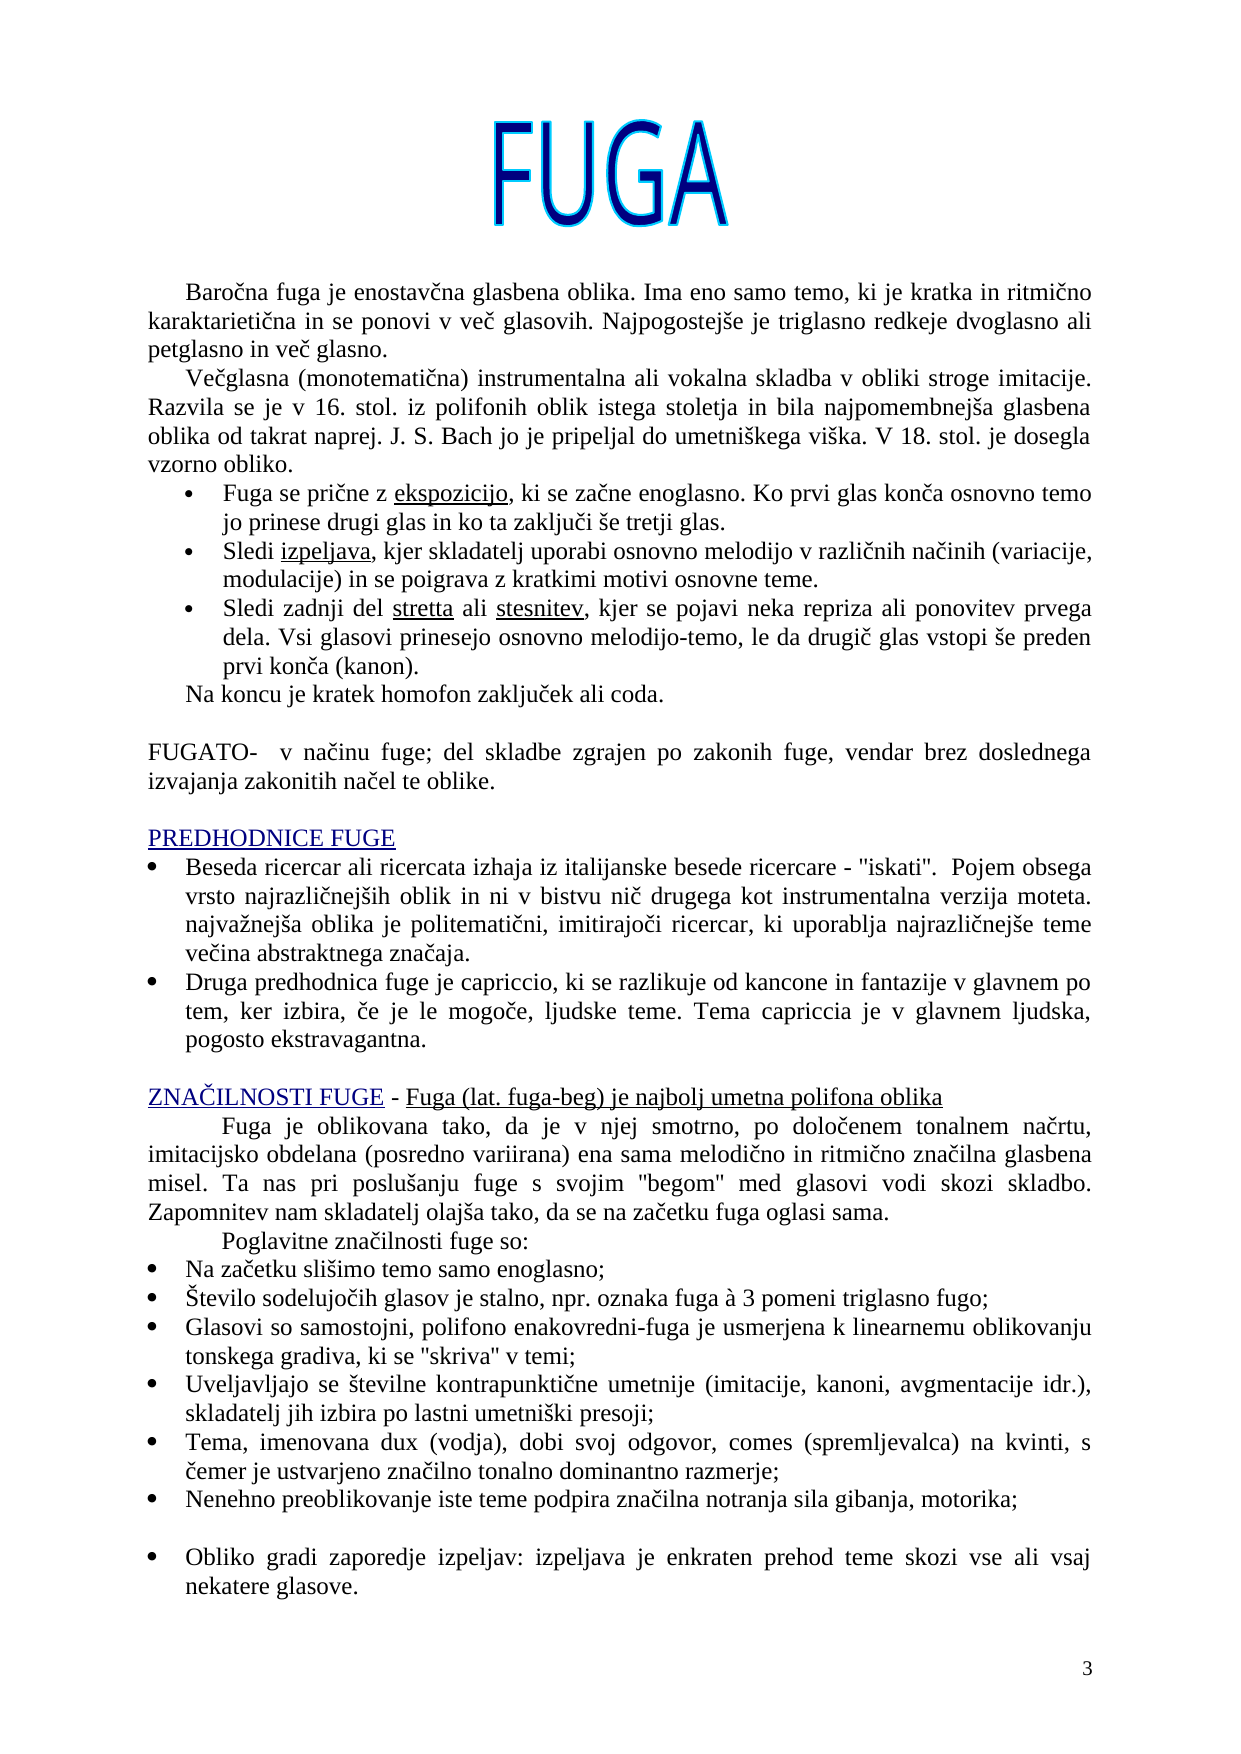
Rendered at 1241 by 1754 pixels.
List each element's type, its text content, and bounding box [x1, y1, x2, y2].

text Večglasna (monotematična) instrumentalna ali vokalna skladba v obliki stroge imitacije. Razvila se je v 16. stol. iz polifonih oblik istega stoletja in bila najpomembnejša glasbena oblika od takrat naprej. J. S. Bach jo je pripeljal do umetniškega viška. V 18. stol. je dosegla vzorno obliko. [148, 363, 1093, 478]
text Baročna fuga je enostavčna glasbena oblika. Ima eno samo temo, ki je kratka in ritmično karaktarietična in se ponovi v več glasovih. Najpogostejše je triglasno redkeje dvoglasno ali petglasno in več glasno. [148, 277, 1093, 363]
list Druga predhodnica fuge je capriccio, ki se razlikuje od kancone in fantazije v glavnem po tem, ker izbira, če je le mogoče, ljudske teme. Tema capriccia je v glavnem ljudska, pogosto ekstravagantna. [148, 967, 1093, 1053]
text Fuga je oblikovana tako, da je v njej smotrno, po določenem tonalnem načrtu, imitacijsko obdelana (posredno variirana) ena sama melodično in ritmično značilna glasbena misel. Ta nas pri poslušanju fuge s svojim ''begom'' med glasovi vodi skozi skladbo. Zapomnitev nam skladatelj olajša tako, da se na začetku fuga oglasi sama. [148, 1111, 1093, 1226]
list Število sodelujočih glasov je stalno, npr. oznaka fuga à 3 pomeni triglasno fugo; [148, 1283, 1093, 1312]
text FUGATO- v načinu fuge; del skladbe zgrajen po zakonih fuge, vendar brez doslednega izvajanja zakonitih načel te oblike. [148, 737, 1093, 794]
list Glasovi so samostojni, polifono enakovredni-fuga je usmerjena k linearnemu oblikovanju tonskega gradiva, ki se ''skriva'' v temi; [148, 1312, 1093, 1369]
text PREDHODNICE FUGE [148, 823, 1093, 852]
list Obliko gradi zaporedje izpeljav: izpeljava je enkraten prehod teme skozi vse ali vsaj nekatere glasove. [148, 1542, 1093, 1599]
list Tema, imenovana dux (vodja), dobi svoj odgovor, comes (spremljevalca) na kvinti, s čemer je ustvarjeno značilno tonalno dominantno razmerje; [148, 1427, 1093, 1484]
text Poglavitne značilnosti fuge so: [148, 1226, 1093, 1254]
list Sledi izpeljava, kjer skladatelj uporabi osnovno melodijo v različnih načinih (variacije, modulacije) in se poigrava z kratkimi motivi osnovne teme. [185, 536, 1093, 593]
text ZNAČILNOSTI FUGE - Fuga (lat. fuga-beg) je najbolj umetna polifona oblika [148, 1082, 1093, 1111]
list Uveljavljajo se številne kontrapunktične umetnije (imitacije, kanoni, avgmentacije idr.), skladatelj jih izbira po lastni umetniški presoji; [148, 1369, 1093, 1427]
list Na začetku slišimo temo samo enoglasno; [148, 1254, 1093, 1283]
list Fuga se prične z ekspozicijo, ki se začne enoglasno. Ko prvi glas konča osnovno temo jo prinese drugi glas in ko ta zaključi še tretji glas. [185, 478, 1093, 536]
list Nenehno preoblikovanje iste teme podpira značilna notranja sila gibanja, motorika; [148, 1484, 1093, 1513]
list Sledi zadnji del stretta ali stesnitev, kjer se pojavi neka repriza ali ponovitev prvega dela. Vsi glasovi prinesejo osnovno melodijo-temo, le da drugič glas vstopi še preden prvi konča (kanon). [185, 593, 1093, 679]
text Na koncu je kratek homofon zaključek ali coda. [185, 679, 1093, 708]
list Beseda ricercar ali ricercata izhaja iz italijanske besede ricercare - ''iskati''. Pojem obsega vrsto najrazličnejših oblik in ni v bistvu nič drugega kot instrumentalna verzija moteta. najvažnejša oblika je politematični, imitirajoči ricercar, ki uporablja najrazličnejše teme večina abstraktnega značaja. [148, 852, 1093, 967]
